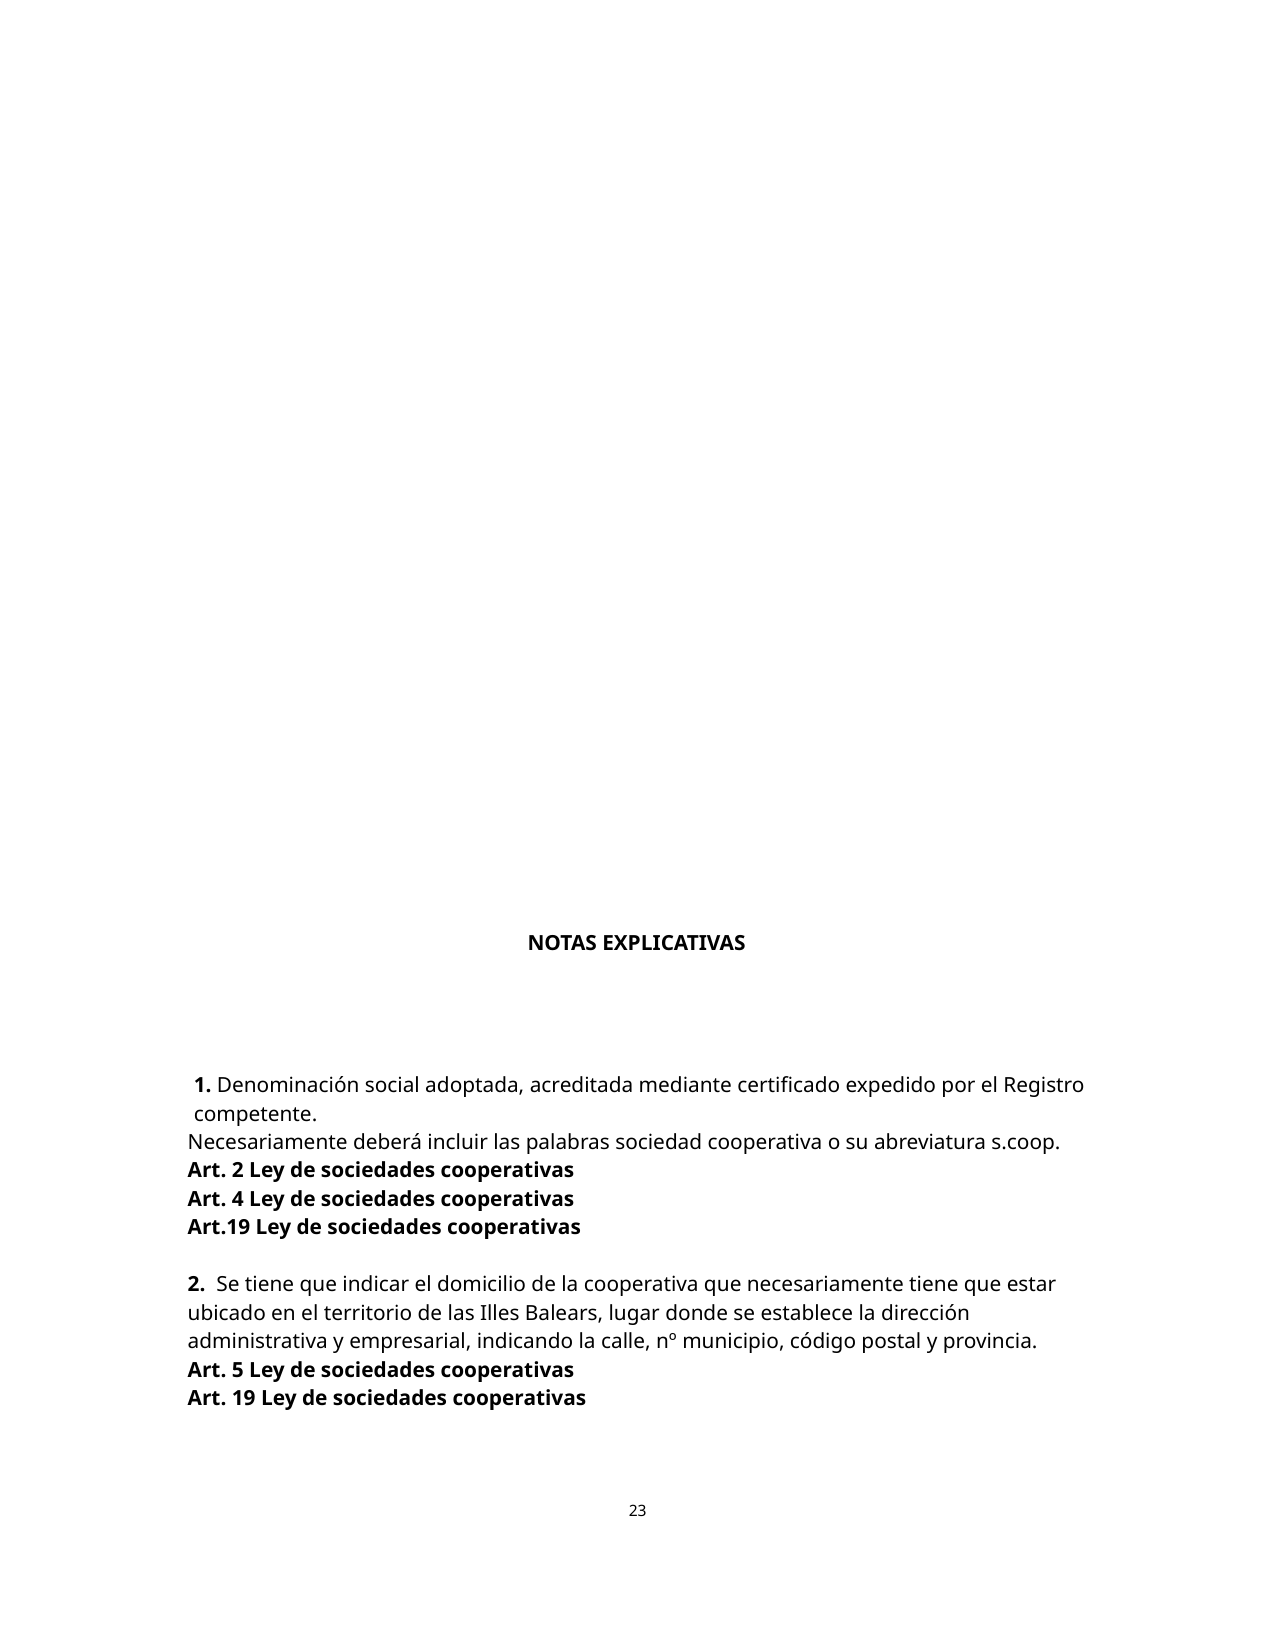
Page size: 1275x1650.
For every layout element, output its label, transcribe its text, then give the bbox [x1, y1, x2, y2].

text Necesariamente deberá incluir las palabras sociedad cooperativa o su abreviatura s.coop. [187, 1127, 1087, 1156]
text NOTAS EXPLICATIVAS [527, 928, 1088, 957]
text 2. Se tiene que indicar el domicilio de la cooperativa que necesariamente tiene que estar ubicado en el territorio de las Illes Balears, lugar donde se establece la dirección administrativa y empresarial, indicando la calle, nº municipio, código postal y provincia. [187, 1269, 1087, 1355]
text Art. 19 Ley de sociedades cooperativas [187, 1383, 1087, 1412]
text Art. 4 Ley de sociedades cooperativas [187, 1184, 1087, 1212]
text Art.19 Ley de sociedades cooperativas [187, 1212, 1087, 1241]
text 1. Denominación social adoptada, acreditada mediante certificado expedido por el Registro competente. [193, 1070, 1087, 1127]
text Art. 5 Ley de sociedades cooperativas [187, 1355, 1087, 1383]
text Art. 2 Ley de sociedades cooperativas [187, 1156, 1087, 1184]
